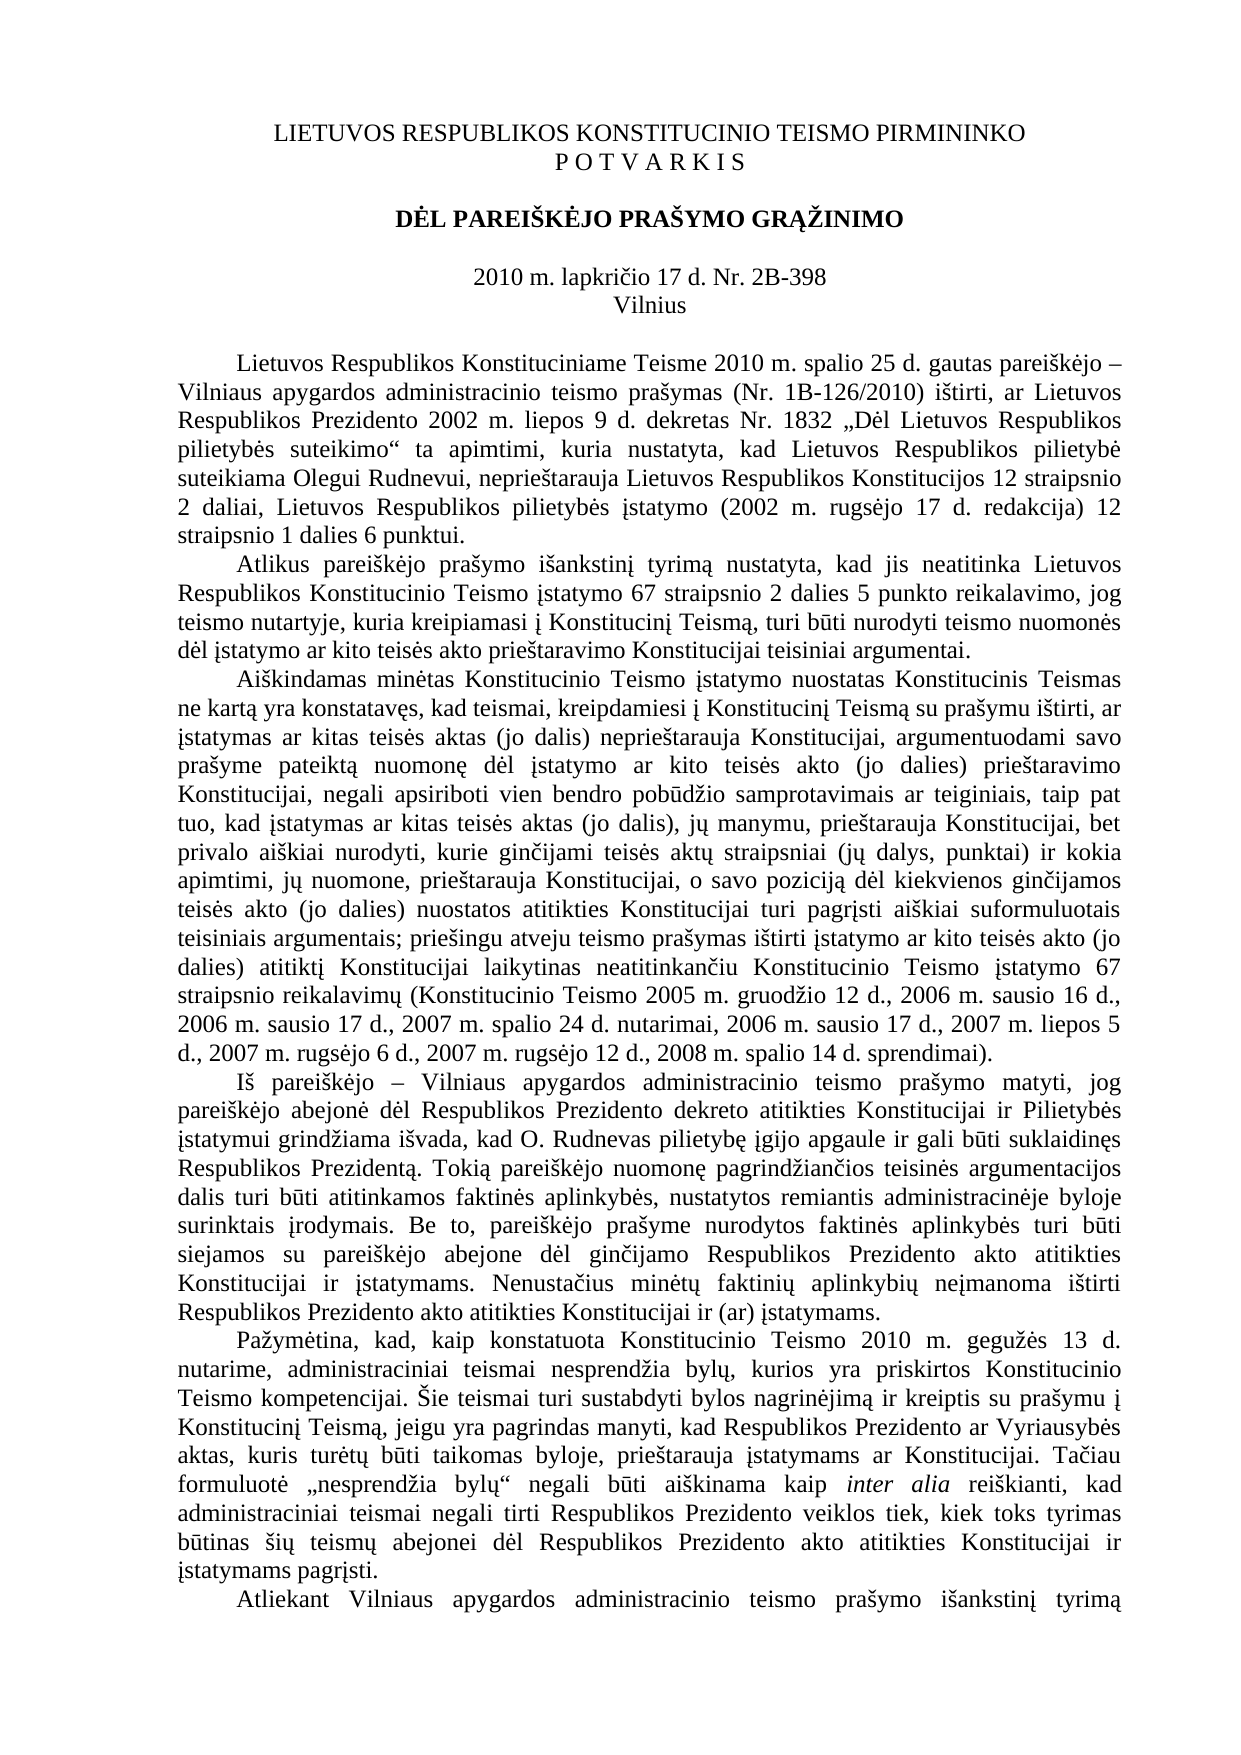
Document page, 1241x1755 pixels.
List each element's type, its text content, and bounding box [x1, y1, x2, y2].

text Aiškindamas minėtas Konstitucinio Teismo įstatymo nuostatas Konstitucinis Teismas ne kartą yra konstatavęs, kad teismai, kreipdamiesi į Konstitucinį Teismą su prašymu ištirti, ar įstatymas ar kitas teisės aktas (jo dalis) neprieštarauja Konstitucijai, argumentuodami savo prašyme pateiktą nuomonę dėl įstatymo ar kito teisės akto (jo dalies) prieštaravimo Konstitucijai, negali apsiriboti vien bendro pobūdžio samprotavimais ar teiginiais, taip pat tuo, kad įstatymas ar kitas teisės aktas (jo dalis), jų manymu, prieštarauja Konstitucijai, bet privalo aiškiai nurodyti, kurie ginčijami teisės aktų straipsniai (jų dalys, punktai) ir kokia apimtimi, jų nuomone, prieštarauja Konstitucijai, o savo poziciją dėl kiekvienos ginčijamos teisės akto (jo dalies) nuostatos atitikties Konstitucijai turi pagrįsti aiškiai suformuluotais teisiniais argumentais; priešingu atveju teismo prašymas ištirti įstatymo ar kito teisės akto (jo dalies) atitiktį Konstitucijai laikytinas neatitinkančiu Konstitucinio Teismo įstatymo 67 straipsnio reikalavimų (Konstitucinio Teismo 2005 m. gruodžio 12 d., 2006 m. sausio 16 d., 2006 m. sausio 17 d., 2007 m. spalio 24 d. nutarimai, 2006 m. sausio 17 d., 2007 m. liepos 5 d., 2007 m. rugsėjo 6 d., 2007 m. rugsėjo 12 d., 2008 m. spalio 14 d. sprendimai). [177, 664, 1122, 1067]
text Pažymėtina, kad, kaip konstatuota Konstitucinio Teismo 2010 m. gegužės 13 d. nutarime, administraciniai teismai nesprendžia bylų, kurios yra priskirtos Konstitucinio Teismo kompetencijai. Šie teismai turi sustabdyti bylos nagrinėjimą ir kreiptis su prašymu į Konstitucinį Teismą, jeigu yra pagrindas manyti, kad Respublikos Prezidento ar Vyriausybės aktas, kuris turėtų būti taikomas byloje, prieštarauja įstatymams ar Konstitucijai. Tačiau formuluotė „nesprendžia bylų“ negali būti aiškinama kaip inter alia reiškianti, kad administraciniai teismai negali tirti Respublikos Prezidento veiklos tiek, kiek toks tyrimas būtinas šių teismų abejonei dėl Respublikos Prezidento akto atitikties Konstitucijai ir įstatymams pagrįsti. [177, 1326, 1122, 1584]
text Lietuvos Respublikos Konstituciniame Teisme 2010 m. spalio 25 d. gautas pareiškėjo – Vilniaus apygardos administracinio teismo prašymas (Nr. 1B-126/2010) ištirti, ar Lietuvos Respublikos Prezidento 2002 m. liepos 9 d. dekretas Nr. 1832 „Dėl Lietuvos Respublikos pilietybės suteikimo“ ta apimtimi, kuria nustatyta, kad Lietuvos Respublikos pilietybė suteikiama Olegui Rudnevui, neprieštarauja Lietuvos Respublikos Konstitucijos 12 straipsnio 2 daliai, Lietuvos Respublikos pilietybės įstatymo (2002 m. rugsėjo 17 d. redakcija) 12 straipsnio 1 dalies 6 punktui. [177, 348, 1122, 549]
text Atlikus pareiškėjo prašymo išankstinį tyrimą nustatyta, kad jis neatitinka Lietuvos Respublikos Konstitucinio Teismo įstatymo 67 straipsnio 2 dalies 5 punkto reikalavimo, jog teismo nutartyje, kuria kreipiamasi į Konstitucinį Teismą, turi būti nurodyti teismo nuomonės dėl įstatymo ar kito teisės akto prieštaravimo Konstitucijai teisiniai argumentai. [177, 549, 1122, 664]
text Vilnius [177, 291, 1122, 319]
text Iš pareiškėjo – Vilniaus apygardos administracinio teismo prašymo matyti, jog pareiškėjo abejonė dėl Respublikos Prezidento dekreto atitikties Konstitucijai ir Pilietybės įstatymui grindžiama išvada, kad O. Rudnevas pilietybę įgijo apgaule ir gali būti suklaidinęs Respublikos Prezidentą. Tokią pareiškėjo nuomonę pagrindžiančios teisinės argumentacijos dalis turi būti atitinkamos faktinės aplinkybės, nustatytos remiantis administracinėje byloje surinktais įrodymais. Be to, pareiškėjo prašyme nurodytos faktinės aplinkybės turi būti siejamos su pareiškėjo abejone dėl ginčijamo Respublikos Prezidento akto atitikties Konstitucijai ir įstatymams. Nenustačius minėtų faktinių aplinkybių neįmanoma ištirti Respublikos Prezidento akto atitikties Konstitucijai ir (ar) įstatymams. [177, 1067, 1122, 1326]
text P O T V A R K I S [177, 147, 1122, 176]
text Atliekant Vilniaus apygardos administracinio teismo prašymo išankstinį tyrimą [177, 1584, 1122, 1613]
text LIETUVOS RESPUBLIKOS KONSTITUCINIO TEISMO PIRMININKO [177, 118, 1122, 147]
text DĖL PAREIŠKĖJO PRAŠYMO GRĄŽINIMO [177, 204, 1122, 233]
text 2010 m. lapkričio 17 d. Nr. 2B-398 [177, 262, 1122, 291]
